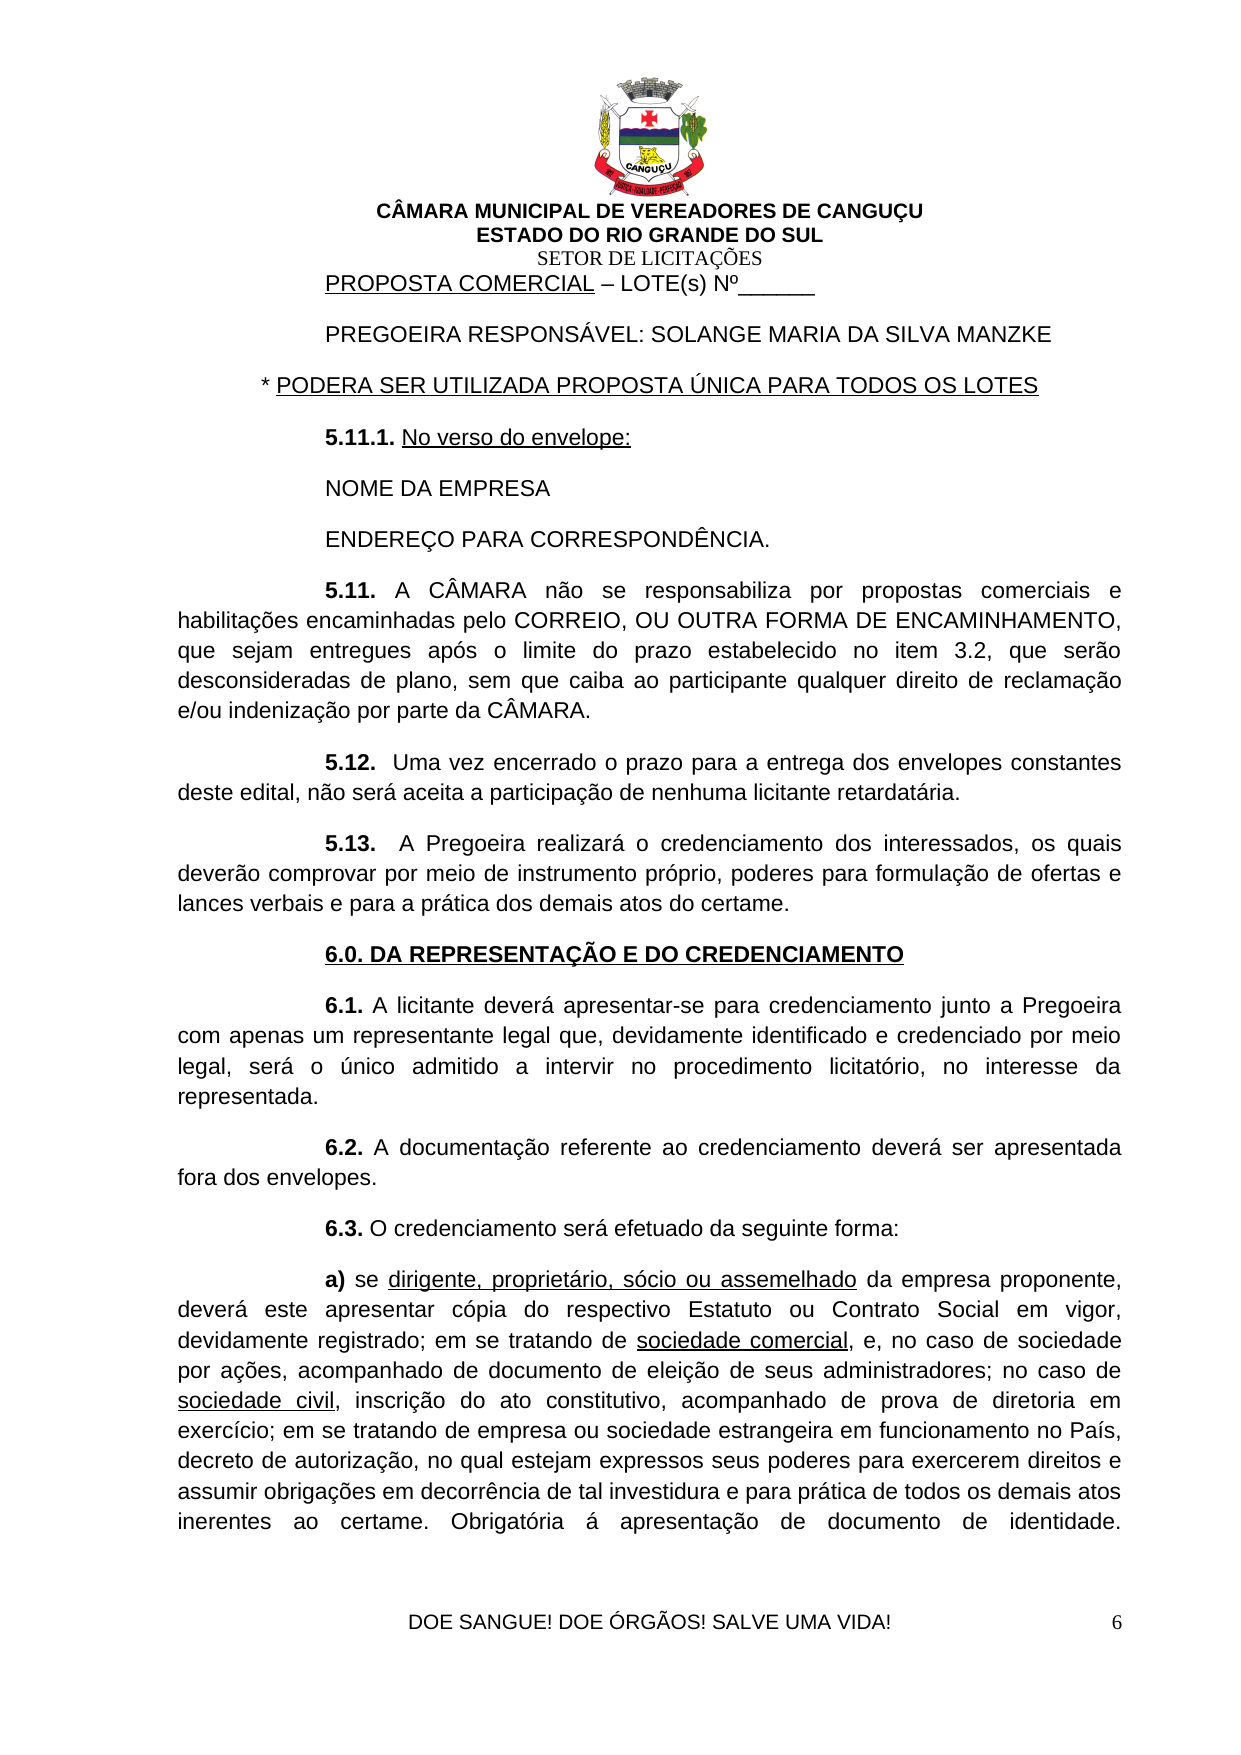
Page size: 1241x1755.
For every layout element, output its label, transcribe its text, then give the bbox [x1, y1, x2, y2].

text a) se dirigente, proprietário, sócio ou assemelhado da empresa proponente, deverá este apresentar cópia do respectivo Estatuto ou Contrato Social em vigor, devidamente registrado; em se tratando de sociedade comercial, e, no caso de sociedade por ações, acompanhado de documento de eleição de seus administradores; no caso de sociedade civil, inscrição do ato constitutivo, acompanhado de prova de diretoria em exercício; em se tratando de empresa ou sociedade estrangeira em funcionamento no País, decreto de autorização, no qual estejam expressos seus poderes para exercerem direitos e assumir obrigações em decorrência de tal investidura e para prática de todos os demais atos inerentes ao certame. Obrigatória á apresentação de documento de identidade. [177, 1266, 1122, 1562]
text 6.0. DA REPRESENTAÇÃO E DO CREDENCIAMENTO [177, 941, 1122, 968]
text 5.13. A Pregoeira realizará o credenciamento dos interessados, os quais deverão comprovar por meio de instrumento próprio, poderes para formulação de ofertas e lances verbais e para a prática dos demais atos do certame. [177, 830, 1122, 917]
text PROPOSTA COMERCIAL – LOTE(s) Nº______ [177, 270, 1122, 297]
text ENDEREÇO PARA CORRESPONDÊNCIA. [177, 526, 1122, 552]
text 6.2. A documentação referente ao credenciamento deverá ser apresentada fora dos envelopes. [177, 1134, 1122, 1191]
text 5.12. Uma vez encerrado o prazo para a entrega dos envelopes constantes deste edital, não será aceita a participação de nenhuma licitante retardatária. [177, 748, 1122, 805]
text NOME DA EMPRESA [177, 474, 1122, 501]
text PREGOEIRA RESPONSÁVEL: SOLANGE MARIA DA SILVA MANZKE [177, 321, 1122, 348]
text 6.1. A licitante deverá apresentar-se para credenciamento junto a Pregoeira com apenas um representante legal que, devidamente identificado e credenciado por meio legal, será o único admitido a intervir no procedimento licitatório, no interesse da representada. [177, 992, 1122, 1109]
text * PODERA SER UTILIZADA PROPOSTA ÚNICA PARA TODOS OS LOTES [177, 372, 1122, 399]
text 6.3. O credenciamento será efetuado da seguinte forma: [177, 1215, 1122, 1242]
text 5.11. A CÂMARA não se responsabiliza por propostas comerciais e habilitações encaminhadas pelo CORREIO, OU OUTRA FORMA DE ENCAMINHAMENTO, que sejam entregues após o limite do prazo estabelecido no item 3.2, que serão desconsideradas de plano, sem que caiba ao participante qualquer direito de reclamação e/ou indenização por parte da CÂMARA. [177, 577, 1122, 724]
text 5.11.1. No verso do envelope: [177, 423, 1122, 450]
